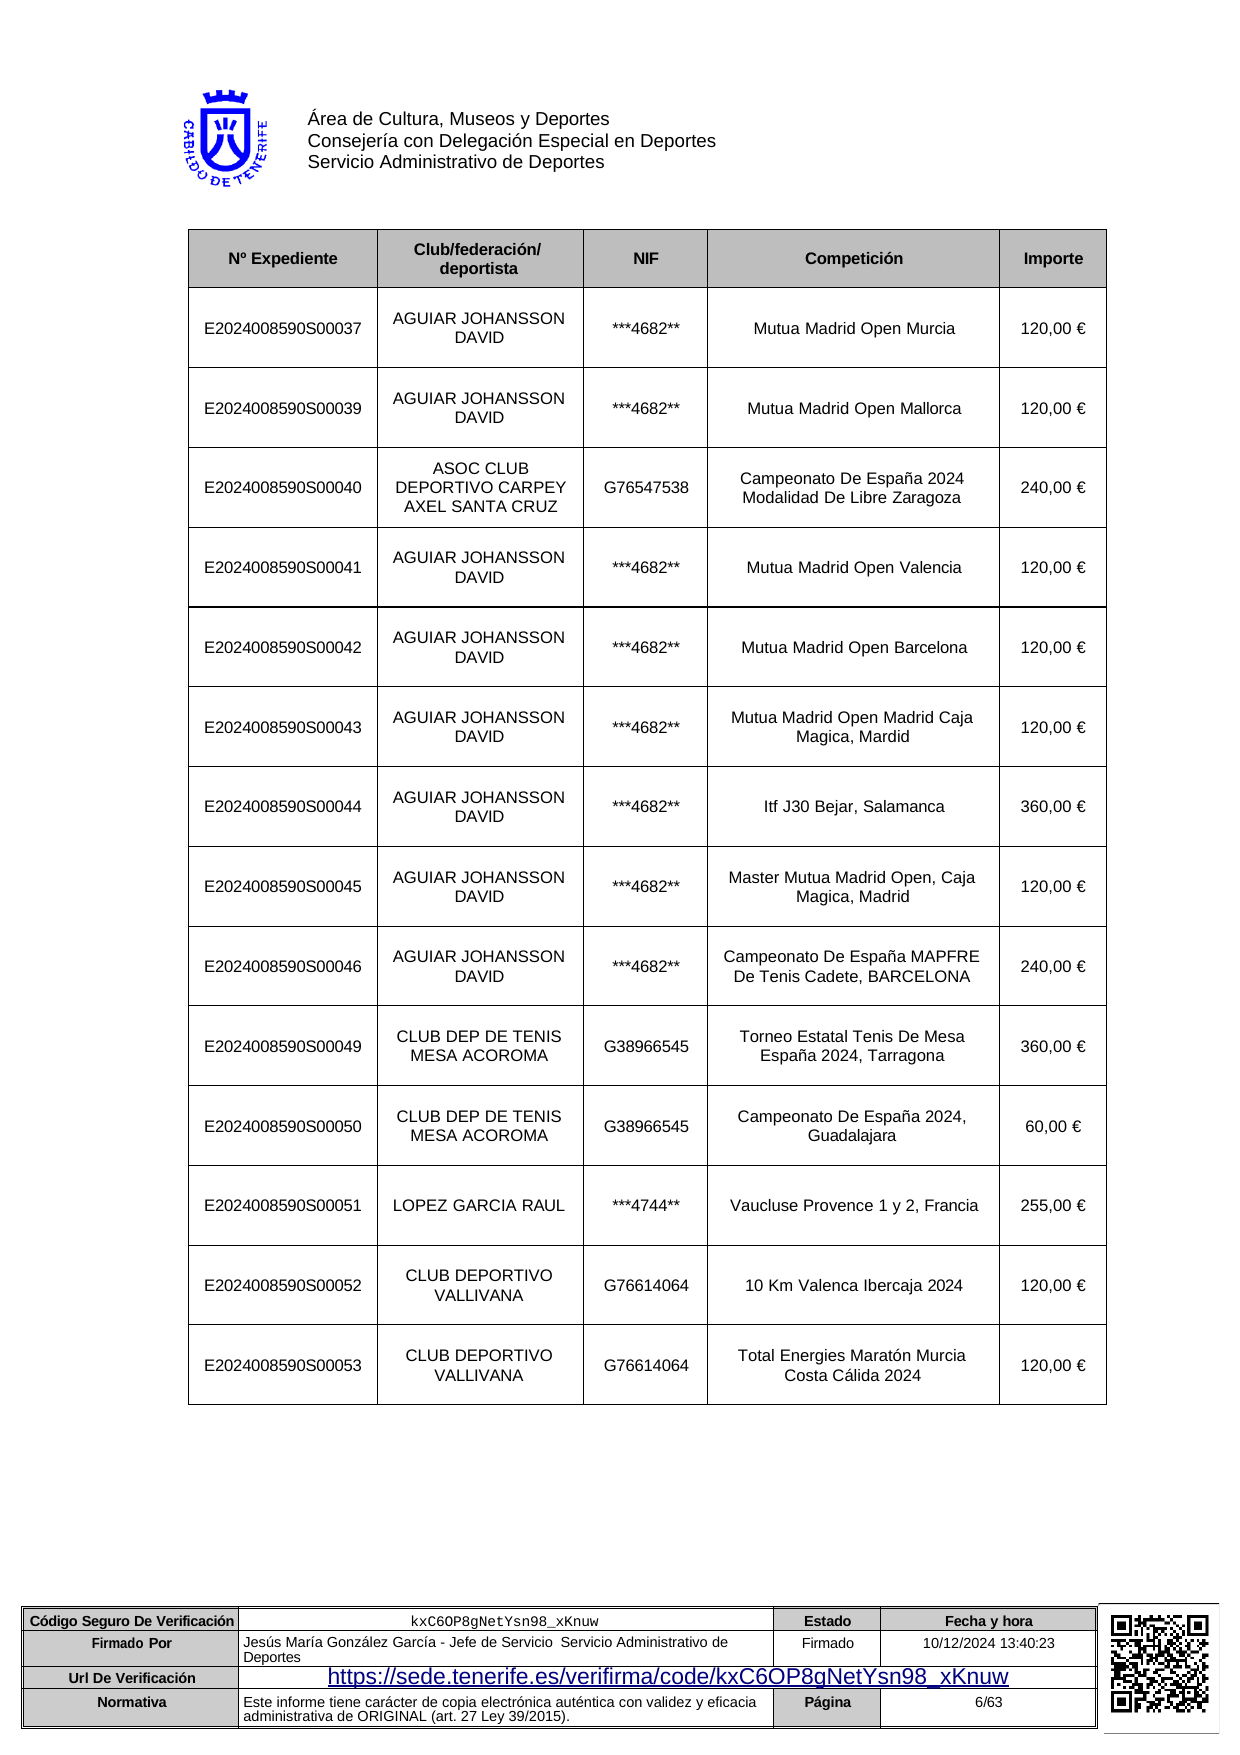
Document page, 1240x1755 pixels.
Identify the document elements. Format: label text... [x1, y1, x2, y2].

table_cell 240,00 € [1000, 927, 1106, 1005]
table_cell G76547538 [584, 448, 707, 527]
table_cell ***4682** [584, 847, 707, 926]
table_cell ***4682** [584, 608, 707, 686]
table_cell G38966545 [584, 1086, 707, 1165]
table_cell E2024008590S00050 [189, 1086, 377, 1165]
table_header Nº Expediente [189, 230, 377, 287]
table_cell LOPEZ GARCIA RAUL [378, 1166, 583, 1244]
table_cell E2024008590S00049 [189, 1006, 377, 1085]
table_cell E2024008590S00039 [189, 368, 377, 447]
table_cell E2024008590S00053 [189, 1325, 377, 1404]
table_cell Mutua Madrid Open Mallorca [708, 368, 999, 447]
table_cell E2024008590S00046 [189, 927, 377, 1005]
table_cell G76614064 [584, 1246, 707, 1324]
table_cell CLUB DEP DE TENIS MESA ACOROMA [378, 1086, 583, 1165]
table_cell ***4682** [584, 288, 707, 367]
table_cell CLUB DEP DE TENIS MESA ACOROMA [378, 1006, 583, 1085]
table_cell ASOC CLUB DEPORTIVO CARPEY AXEL SANTA CRUZ [378, 448, 583, 527]
table_cell 120,00 € [1000, 368, 1106, 447]
table_cell ***4682** [584, 528, 707, 606]
table_cell ***4682** [584, 927, 707, 1005]
table_header NIF [584, 230, 707, 287]
table_cell E2024008590S00042 [189, 608, 377, 686]
table_cell 120,00 € [1000, 1246, 1106, 1324]
table_cell Itf J30 Bejar, Salamanca [708, 767, 999, 846]
table_cell 240,00 € [1000, 448, 1106, 527]
table_cell Mutua Madrid Open Barcelona [708, 608, 999, 686]
table_cell Master Mutua Madrid Open, Caja Magica, Madrid [708, 847, 999, 926]
table_cell 120,00 € [1000, 288, 1106, 367]
table_cell E2024008590S00051 [189, 1166, 377, 1244]
table_cell 120,00 € [1000, 1325, 1106, 1404]
table_cell E2024008590S00043 [189, 687, 377, 766]
table_cell 255,00 € [1000, 1166, 1106, 1244]
table_cell ***4682** [584, 687, 707, 766]
table_cell G38966545 [584, 1006, 707, 1085]
table_cell 360,00 € [1000, 1006, 1106, 1085]
table_cell E2024008590S00037 [189, 288, 377, 367]
table_cell ***4682** [584, 767, 707, 846]
table_cell Mutua Madrid Open Madrid Caja Magica, Mardid [708, 687, 999, 766]
table_cell 120,00 € [1000, 608, 1106, 686]
table_cell ***4682** [584, 368, 707, 447]
table_cell 120,00 € [1000, 528, 1106, 606]
table_cell E2024008590S00040 [189, 448, 377, 527]
table_cell AGUIAR JOHANSSON DAVID [378, 368, 583, 447]
table_cell CLUB DEPORTIVO VALLIVANA [378, 1325, 583, 1404]
table_cell Mutua Madrid Open Valencia [708, 528, 999, 606]
table_cell ***4744** [584, 1166, 707, 1244]
table_cell AGUIAR JOHANSSON DAVID [378, 847, 583, 926]
table_cell AGUIAR JOHANSSON DAVID [378, 687, 583, 766]
table_cell 60,00 € [1000, 1086, 1106, 1165]
table_cell Campeonato De España MAPFRE De Tenis Cadete, BARCELONA [708, 927, 999, 1005]
table_cell AGUIAR JOHANSSON DAVID [378, 927, 583, 1005]
table_cell E2024008590S00045 [189, 847, 377, 926]
table_cell Mutua Madrid Open Murcia [708, 288, 999, 367]
table_cell E2024008590S00044 [189, 767, 377, 846]
table_cell Campeonato De España 2024 Modalidad De Libre Zaragoza [708, 448, 999, 527]
table_cell CLUB DEPORTIVO VALLIVANA [378, 1246, 583, 1324]
table_cell AGUIAR JOHANSSON DAVID [378, 528, 583, 606]
table_header Club/federación/ deportista [378, 230, 583, 287]
table_cell Vaucluse Provence 1 y 2, Francia [708, 1166, 999, 1244]
table_cell Total Energies Maratón Murcia Costa Cálida 2024 [708, 1325, 999, 1404]
table_cell Torneo Estatal Tenis De Mesa España 2024, Tarragona [708, 1006, 999, 1085]
table_cell 360,00 € [1000, 767, 1106, 846]
table_cell AGUIAR JOHANSSON DAVID [378, 288, 583, 367]
table_cell G76614064 [584, 1325, 707, 1404]
table_header Importe [1000, 230, 1106, 287]
table_cell AGUIAR JOHANSSON DAVID [378, 767, 583, 846]
table_cell E2024008590S00041 [189, 528, 377, 606]
table_cell AGUIAR JOHANSSON DAVID [378, 608, 583, 686]
table_cell 10 Km Valenca Ibercaja 2024 [708, 1246, 999, 1324]
table_header Competición [708, 230, 999, 287]
table_cell E2024008590S00052 [189, 1246, 377, 1324]
table_cell 120,00 € [1000, 847, 1106, 926]
table_cell Campeonato De España 2024, Guadalajara [708, 1086, 999, 1165]
table_cell 120,00 € [1000, 687, 1106, 766]
